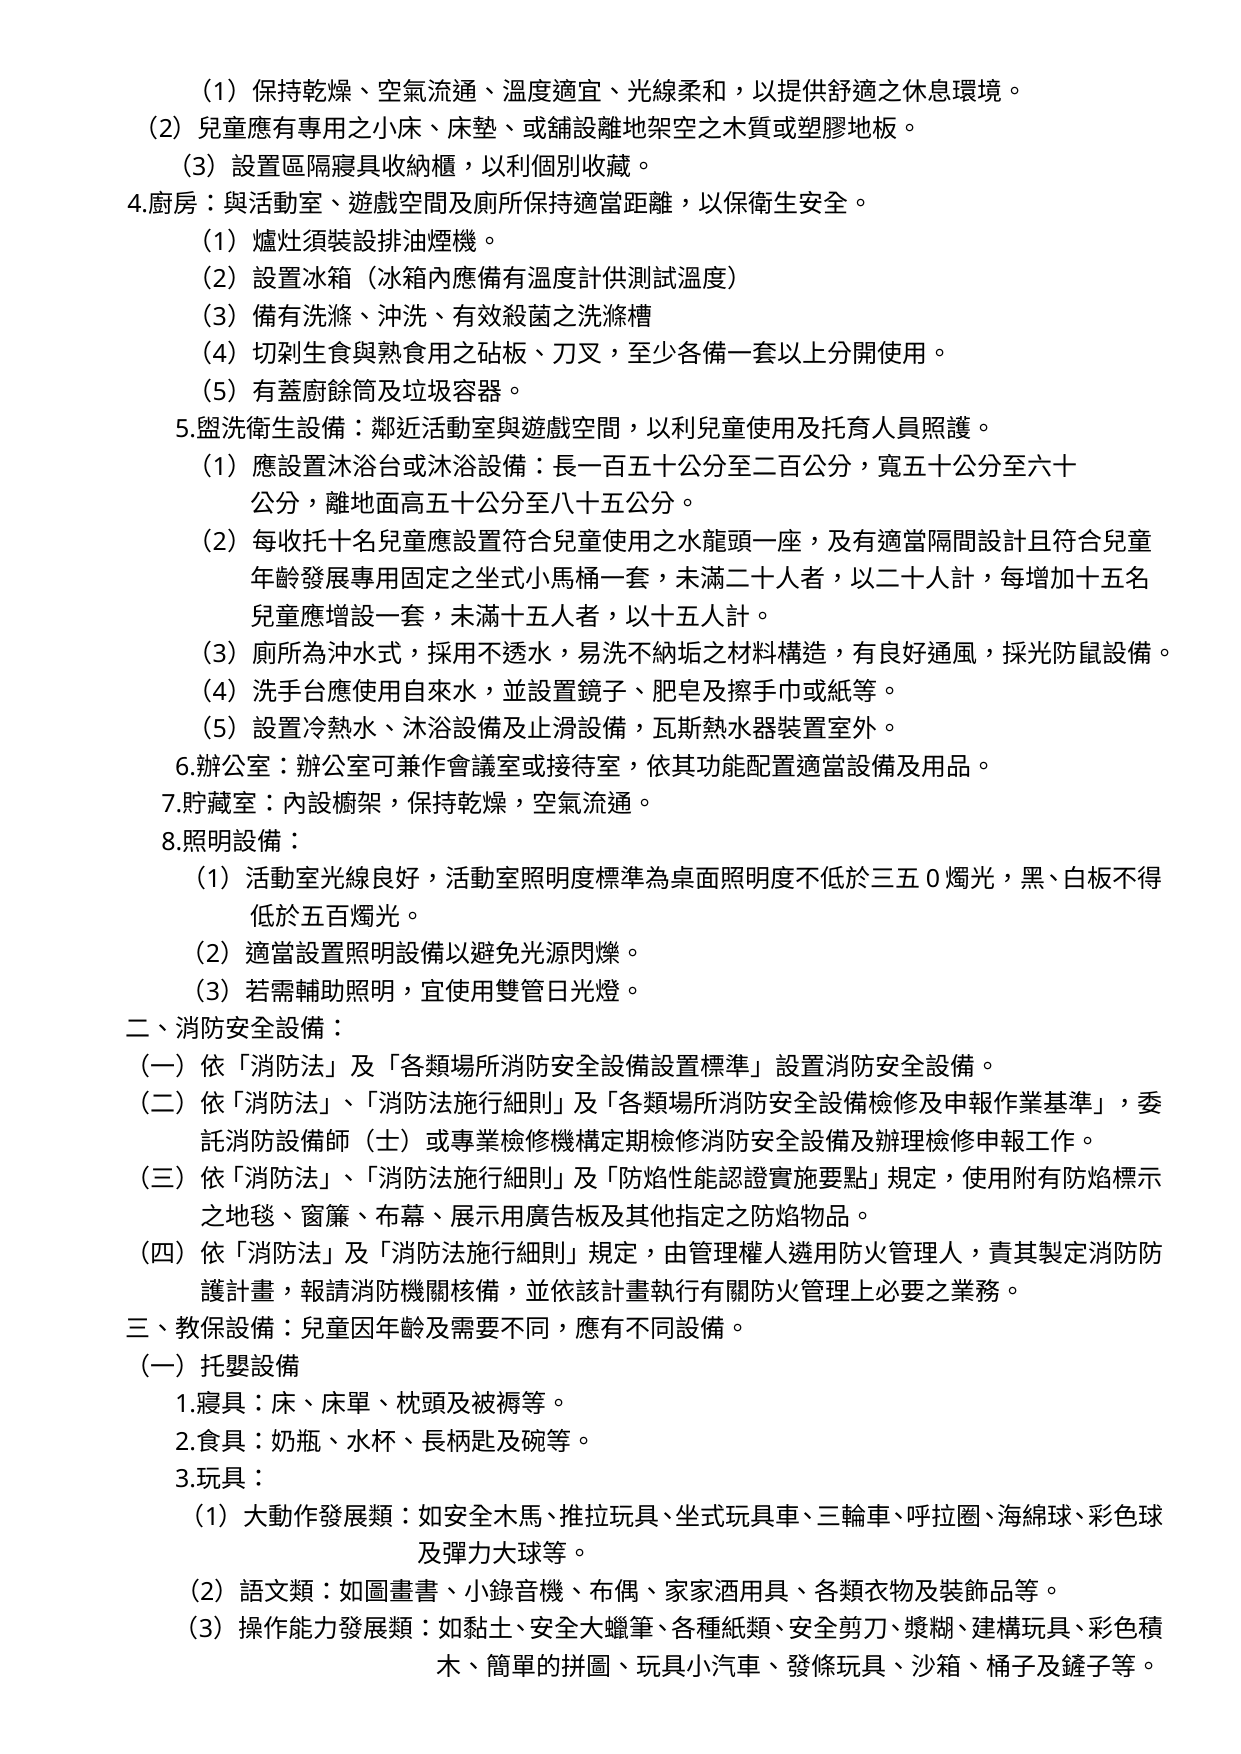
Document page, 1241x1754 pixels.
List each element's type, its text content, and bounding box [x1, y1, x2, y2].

text 1.寢具：床、床單、枕頭及被褥等。 [75, 1383, 1162, 1421]
text （1）爐灶須裝設排油煙機。 [75, 221, 1162, 258]
text （4）洗手台應使用自來水，並設置鏡子、肥皂及擦手巾或紙等。 [75, 671, 1162, 708]
text （3）廁所為沖水式，採用不透水，易洗不納垢之材料構造，有良好通風，採光防鼠設備。 [75, 633, 1162, 671]
text 託消防設備師（士）或專業檢修機構定期檢修消防安全設備及辦理檢修申報工作。 [200, 1121, 1162, 1158]
text （3）操作能力發展類：如黏土、安全大蠟筆、各種紙類、安全剪刀、漿糊、建構玩具、彩色積木、簡單的拼圖、玩具小汽車、發條玩具、沙箱、桶子及鏟子等。 [173, 1608, 1162, 1683]
text 4.廚房：與活動室、遊戲空間及廁所保持適當距離，以保衛生安全。 [75, 183, 1162, 221]
text （三）依「消防法」、「消防法施行細則」及「防焰性能認證實施要點」規定，使用附有防焰標示 [125, 1158, 1162, 1196]
text 三、教保設備：兒童因年齡及需要不同，應有不同設備。 [125, 1308, 1162, 1346]
text （1）大動作發展類：如安全木馬、推拉玩具、坐式玩具車、三輪車、呼拉圈、海綿球、彩色球及彈力大球等。 [179, 1496, 1162, 1571]
text （3）若需輔助照明，宜使用雙管日光燈。 [75, 971, 1162, 1008]
text （四）依「消防法」及「消防法施行細則」規定，由管理權人遴用防火管理人，責其製定消防防 [125, 1233, 1162, 1271]
text （1）應設置沐浴台或沐浴設備：長一百五十公分至二百公分，寬五十公分至六十 [75, 446, 1162, 483]
text 護計畫，報請消防機關核備，並依該計畫執行有關防火管理上必要之業務。 [200, 1271, 1162, 1308]
text （3）備有洗滌、沖洗、有效殺菌之洗滌槽 [75, 296, 1162, 333]
text 2.食具：奶瓶、水杯、長柄匙及碗等。 [75, 1421, 1162, 1458]
text （2）適當設置照明設備以避免光源閃爍。 [75, 933, 1162, 971]
text 7.貯藏室：內設櫥架，保持乾燥，空氣流通。 [75, 783, 1162, 821]
text （1）活動室光線良好，活動室照明度標準為桌面照明度不低於三五0燭光，黑、白板不得低於五百燭光。 [75, 858, 1162, 933]
text （3）設置區隔寢具收納櫃，以利個別收藏。 [75, 146, 1162, 183]
text 8.照明設備： [75, 821, 1162, 858]
text （一）依「消防法」及「各類場所消防安全設備設置標準」設置消防安全設備。 [75, 1046, 1162, 1083]
text 之地毯、窗簾、布幕、展示用廣告板及其他指定之防焰物品。 [200, 1196, 1162, 1233]
text （2）設置冰箱（冰箱內應備有溫度計供測試溫度） [75, 258, 1162, 296]
text （2）語文類：如圖畫書、小錄音機、布偶、家家酒用具、各類衣物及裝飾品等。 [75, 1571, 1162, 1608]
text 6.辦公室：辦公室可兼作會議室或接待室，依其功能配置適當設備及用品。 [75, 746, 1162, 783]
text （2）每收托十名兒童應設置符合兒童使用之水龍頭一座，及有適當隔間設計且符合兒童年齡發展專用固定之坐式小馬桶一套，未滿二十人者，以二十人計，每增加十五名兒童應增設一套，未滿十五人者，以十五人計。 [187, 521, 1162, 633]
text （二）依「消防法」、「消防法施行細則」及「各類場所消防安全設備檢修及申報作業基準」，委 [125, 1083, 1162, 1121]
text （4）切刴生食與熟食用之砧板、刀叉，至少各備一套以上分開使用。 [75, 333, 1162, 371]
text （5）有蓋廚餘筒及垃圾容器。 [75, 371, 1162, 408]
text （2）兒童應有專用之小床、床墊、或舖設離地架空之木質或塑膠地板。 [75, 108, 1162, 146]
text 公分，離地面高五十公分至八十五公分。 [250, 483, 1162, 521]
text （一）托嬰設備 [75, 1346, 1162, 1383]
text 二、消防安全設備： [75, 1008, 1162, 1046]
text 3.玩具： [75, 1458, 1162, 1496]
text （5）設置冷熱水、沐浴設備及止滑設備，瓦斯熱水器裝置室外。 [75, 708, 1162, 746]
text 5.盥洗衛生設備：鄰近活動室與遊戲空間，以利兒童使用及托育人員照護。 [75, 408, 1162, 446]
text （1）保持乾燥、空氣流通、溫度適宜、光線柔和，以提供舒適之休息環境。 [75, 71, 1162, 108]
